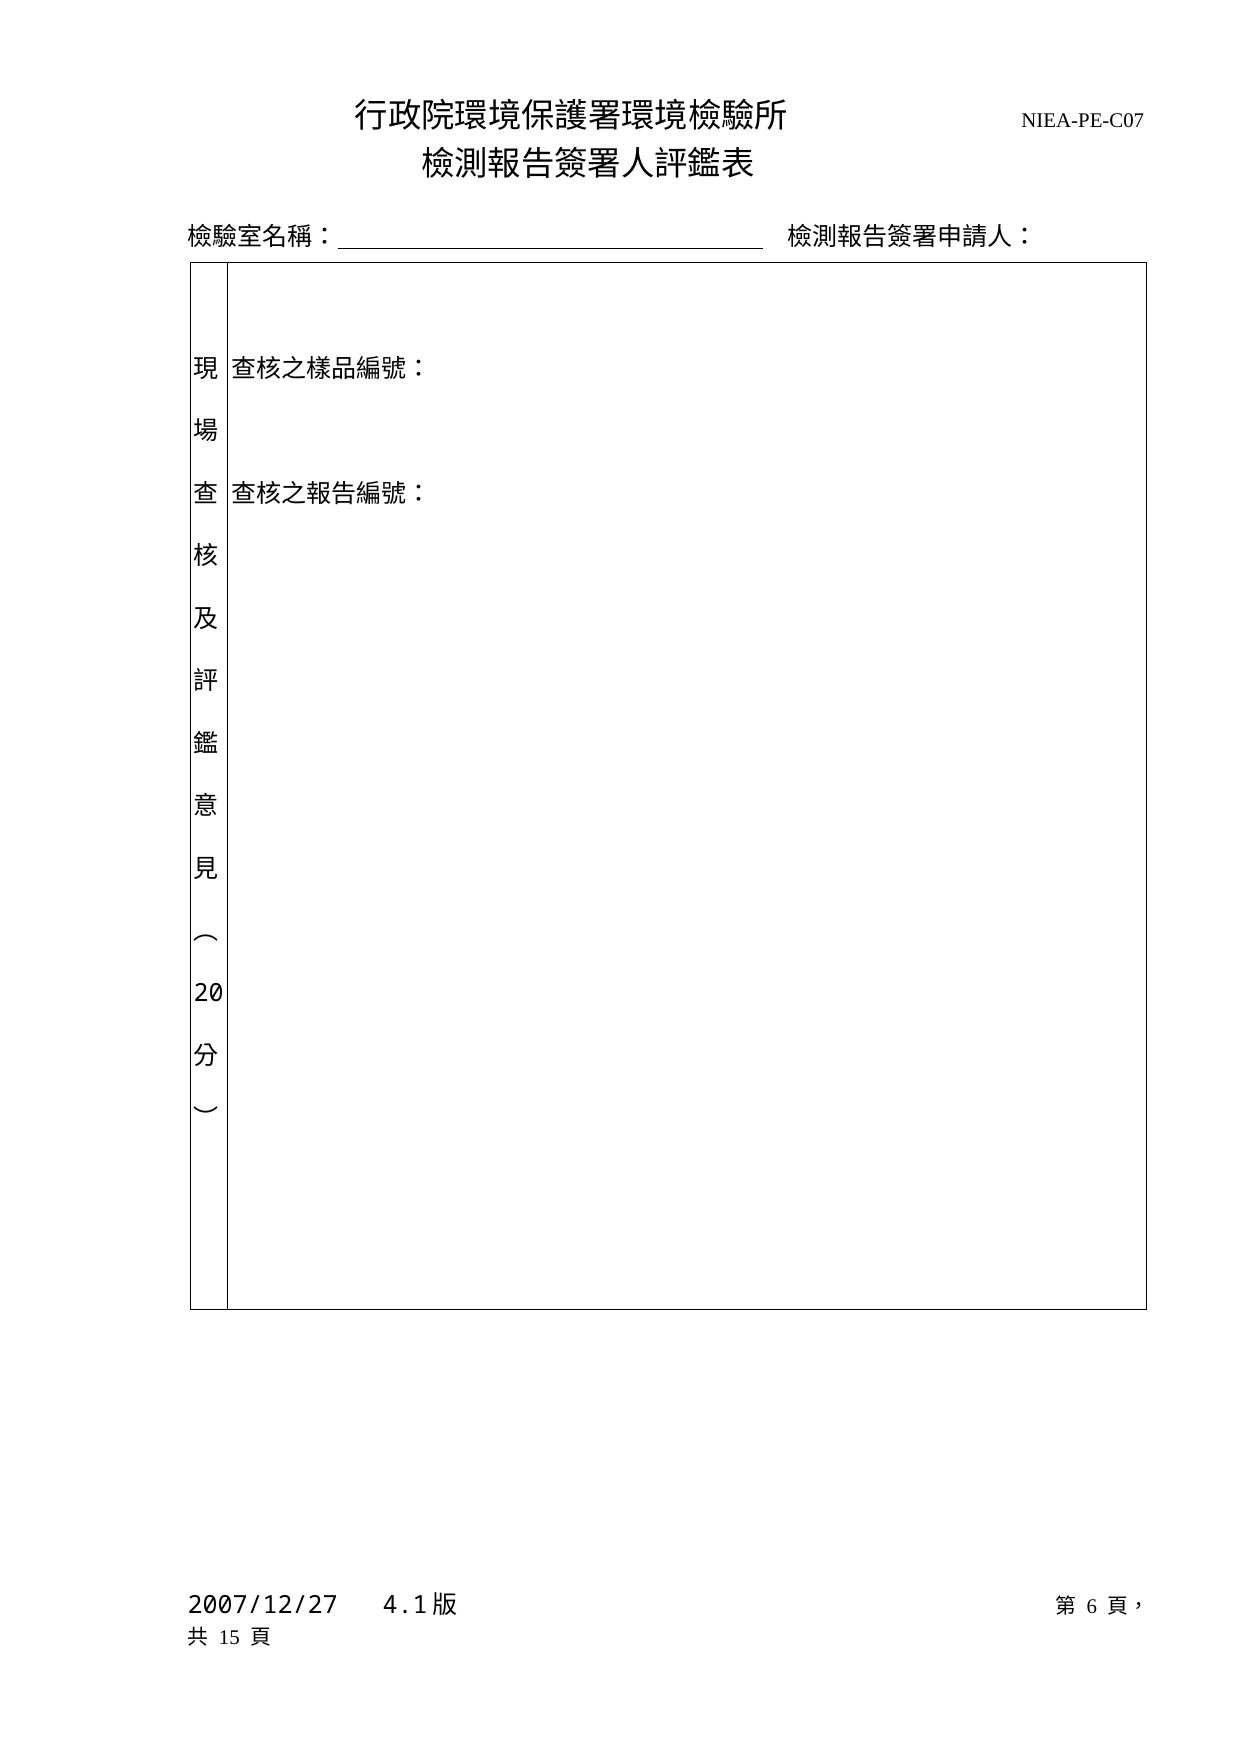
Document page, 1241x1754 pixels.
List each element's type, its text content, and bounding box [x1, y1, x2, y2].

table_cell 查核之樣品編號： 查核之報告編號： [228, 263, 1146, 1308]
table_cell 現 場 查 核 及 評 鑑 意 見 ︵ 20 分 ︶ [191, 263, 227, 1308]
